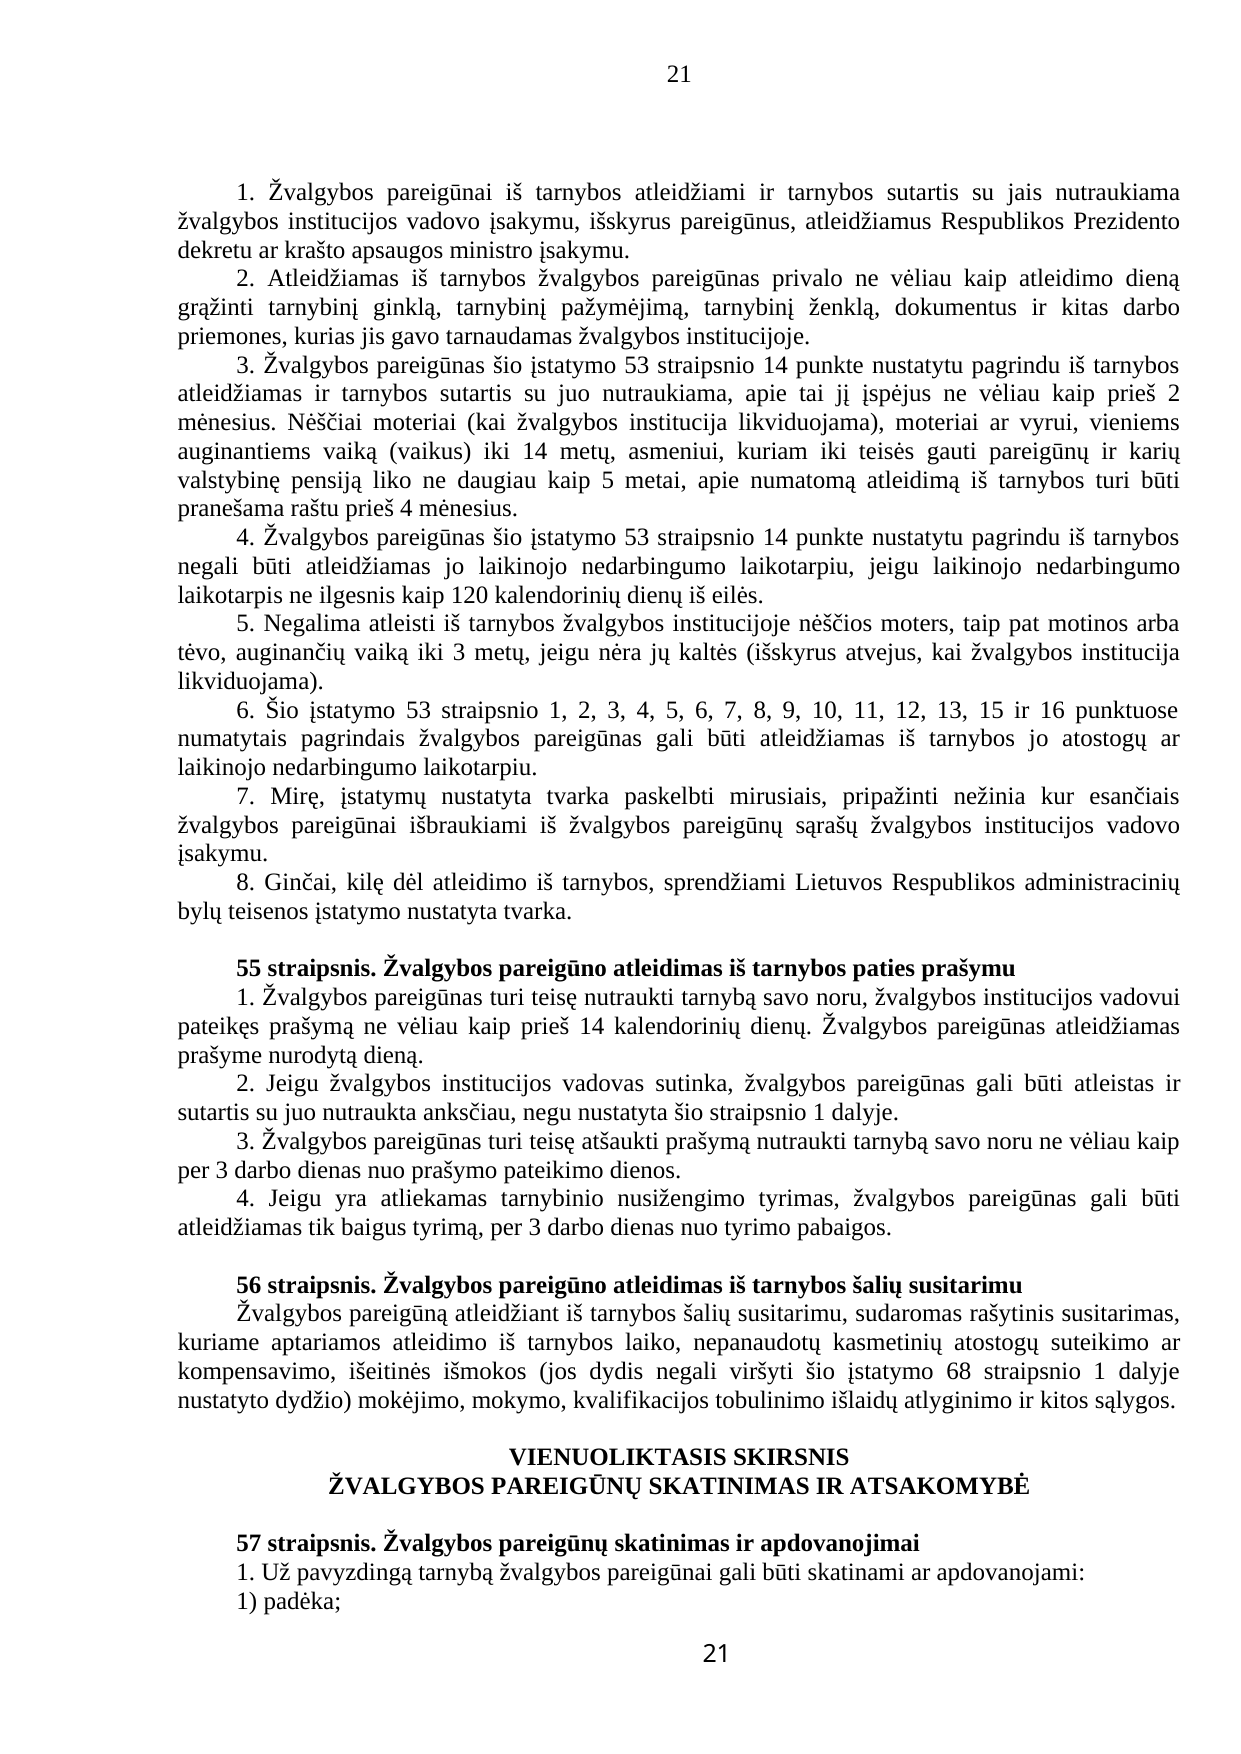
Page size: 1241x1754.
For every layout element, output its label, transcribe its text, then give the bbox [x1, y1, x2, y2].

text 4. Jeigu yra atliekamas tarnybinio nusižengimo tyrimas, žvalgybos pareigūnas gali būti atleidžiamas tik baigus tyrimą, per 3 darbo dienas nuo tyrimo pabaigos. [177, 1183, 1181, 1241]
text 2. Jeigu žvalgybos institucijos vadovas sutinka, žvalgybos pareigūnas gali būti atleistas ir sutartis su juo nutraukta anksčiau, negu nustatyta šio straipsnio 1 dalyje. [177, 1068, 1181, 1126]
text 4. Žvalgybos pareigūnas šio įstatymo 53 straipsnio 14 punkte nustatytu pagrindu iš tarnybos negali būti atleidžiamas jo laikinojo nedarbingumo laikotarpiu, jeigu laikinojo nedarbingumo laikotarpis ne ilgesnis kaip 120 kalendorinių dienų iš eilės. [177, 522, 1181, 608]
text 2. Atleidžiamas iš tarnybos žvalgybos pareigūnas privalo ne vėliau kaip atleidimo dieną grąžinti tarnybinį ginklą, tarnybinį pažymėjimą, tarnybinį ženklą, dokumentus ir kitas darbo priemones, kurias jis gavo tarnaudamas žvalgybos institucijoje. [177, 263, 1181, 350]
text 1. Žvalgybos pareigūnai iš tarnybos atleidžiami ir tarnybos sutartis su jais nutraukiama žvalgybos institucijos vadovo įsakymu, išskyrus pareigūnus, atleidžiamus Respublikos Prezidento dekretu ar krašto apsaugos ministro įsakymu. [177, 177, 1181, 263]
text 6. Šio įstatymo 53 straipsnio 1, 2, 3, 4, 5, 6, 7, 8, 9, 10, 11, 12, 13, 15 ir 16 punktuose numatytais pagrindais žvalgybos pareigūnas gali būti atleidžiamas iš tarnybos jo atostogų ar laikinojo nedarbingumo laikotarpiu. [177, 695, 1181, 781]
text 8. Ginčai, kilę dėl atleidimo iš tarnybos, sprendžiami Lietuvos Respublikos administracinių bylų teisenos įstatymo nustatyta tvarka. [177, 867, 1181, 925]
text 5. Negalima atleisti iš tarnybos žvalgybos institucijoje nėščios moters, taip pat motinos arba tėvo, auginančių vaiką iki 3 metų, jeigu nėra jų kaltės (išskyrus atvejus, kai žvalgybos institucija likviduojama). [177, 608, 1181, 695]
text 3. Žvalgybos pareigūnas turi teisę atšaukti prašymą nutraukti tarnybą savo noru ne vėliau kaip per 3 darbo dienas nuo prašymo pateikimo dienos. [177, 1126, 1181, 1183]
text ŽVALGYBOS PAREIGŪNŲ SKATINIMAS IR ATSAKOMYBĖ [177, 1471, 1181, 1500]
text 55 straipsnis. Žvalgybos pareigūno atleidimas iš tarnybos paties prašymu [177, 953, 1181, 982]
text Žvalgybos pareigūną atleidžiant iš tarnybos šalių susitarimu, sudaromas rašytinis susitarimas, kuriame aptariamos atleidimo iš tarnybos laiko, nepanaudotų kasmetinių atostogų suteikimo ar kompensavimo, išeitinės išmokos (jos dydis negali viršyti šio įstatymo 68 straipsnio 1 dalyje nustatyto dydžio) mokėjimo, mokymo, kvalifikacijos tobulinimo išlaidų atlyginimo ir kitos sąlygos. [177, 1298, 1181, 1413]
text 57 straipsnis. Žvalgybos pareigūnų skatinimas ir apdovanojimai [177, 1528, 1181, 1557]
text 1. Už pavyzdingą tarnybą žvalgybos pareigūnai gali būti skatinami ar apdovanojami: [177, 1557, 1181, 1586]
text 1. Žvalgybos pareigūnas turi teisę nutraukti tarnybą savo noru, žvalgybos institucijos vadovui pateikęs prašymą ne vėliau kaip prieš 14 kalendorinių dienų. Žvalgybos pareigūnas atleidžiamas prašyme nurodytą dieną. [177, 982, 1181, 1068]
text 7. Mirę, įstatymų nustatyta tvarka paskelbti mirusiais, pripažinti nežinia kur esančiais žvalgybos pareigūnai išbraukiami iš žvalgybos pareigūnų sąrašų žvalgybos institucijos vadovo įsakymu. [177, 781, 1181, 867]
text 56 straipsnis. Žvalgybos pareigūno atleidimas iš tarnybos šalių susitarimu [177, 1270, 1181, 1298]
text 3. Žvalgybos pareigūnas šio įstatymo 53 straipsnio 14 punkte nustatytu pagrindu iš tarnybos atleidžiamas ir tarnybos sutartis su juo nutraukiama, apie tai jį įspėjus ne vėliau kaip prieš 2 mėnesius. Nėščiai moteriai (kai žvalgybos institucija likviduojama), moteriai ar vyrui, vieniems auginantiems vaiką (vaikus) iki 14 metų, asmeniui, kuriam iki teisės gauti pareigūnų ir karių valstybinę pensiją liko ne daugiau kaip 5 metai, apie numatomą atleidimą iš tarnybos turi būti pranešama raštu prieš 4 mėnesius. [177, 350, 1181, 522]
text 1) padėka; [177, 1586, 1181, 1615]
text VIENUOLIKTASIS SKIRSNIS [177, 1442, 1181, 1471]
